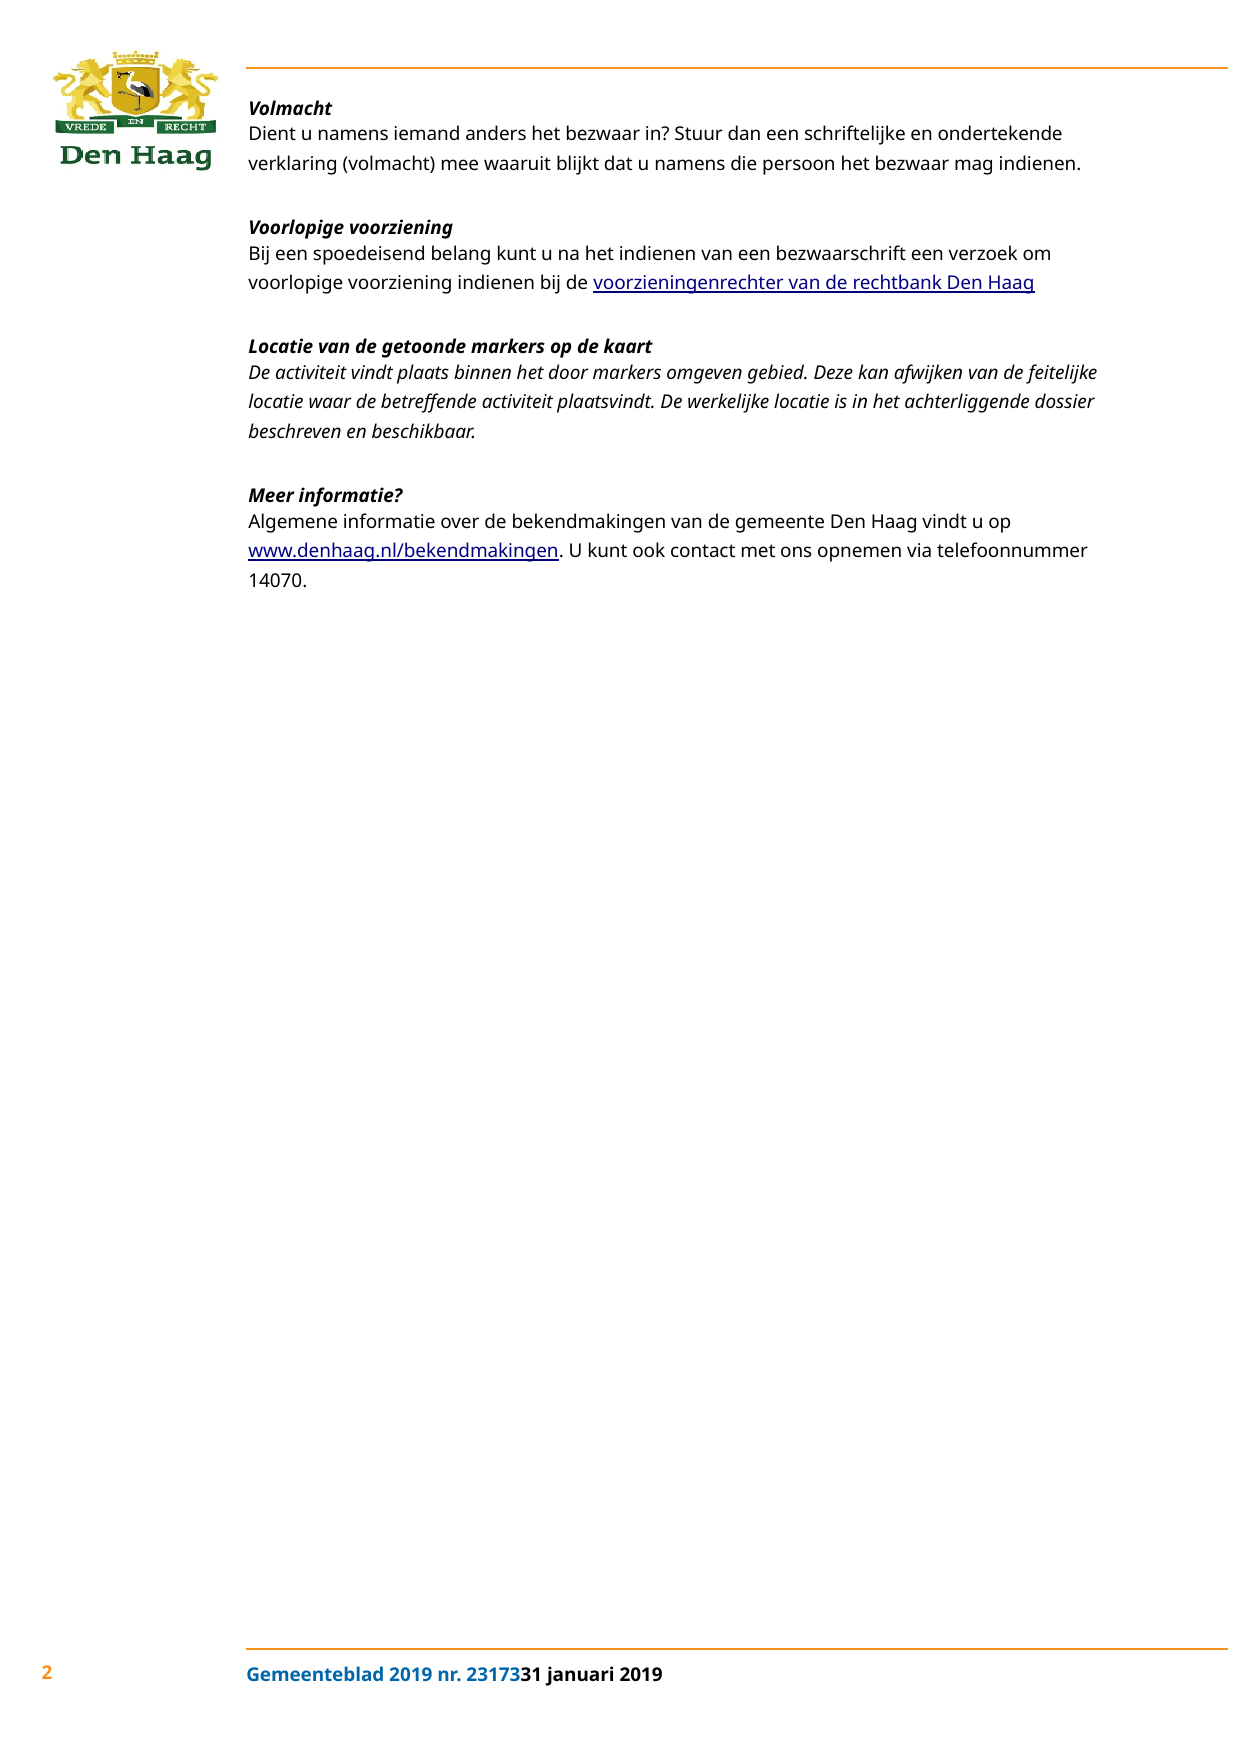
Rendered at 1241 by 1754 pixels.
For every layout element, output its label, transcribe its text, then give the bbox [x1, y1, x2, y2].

picture [41, 47, 231, 172]
text Volmacht [248, 95, 1152, 121]
text De activiteit vindt plaats binnen het door markers omgeven gebied. Deze kan afwijken van de feitelijke locatie waar de betreffende activiteit plaatsvindt. De werkelijke locatie is in het achterliggende dossier beschreven en beschikbaar. [248, 359, 1152, 444]
text Algemene informatie over de bekendmakingen van de gemeente Den Haag vindt u op www.denhaag.nl/bekendmakingen. U kunt ook contact met ons opnemen via telefoonnummer 14070. [248, 508, 1152, 593]
text Locatie van de getoonde markers op de kaart [248, 333, 1152, 359]
text Voorlopige voorziening [248, 214, 1152, 240]
text Meer informatie? [248, 482, 1152, 508]
text Dient u namens iemand anders het bezwaar in? Stuur dan een schriftelijke en ondertekende verklaring (volmacht) mee waaruit blijkt dat u namens die persoon het bezwaar mag indienen. [248, 121, 1152, 176]
text Bij een spoedeisend belang kunt u na het indienen van een bezwaarschrift een verzoek om voorlopige voorziening indienen bij de voorzieningenrechter van de rechtbank Den Haag [248, 240, 1152, 295]
